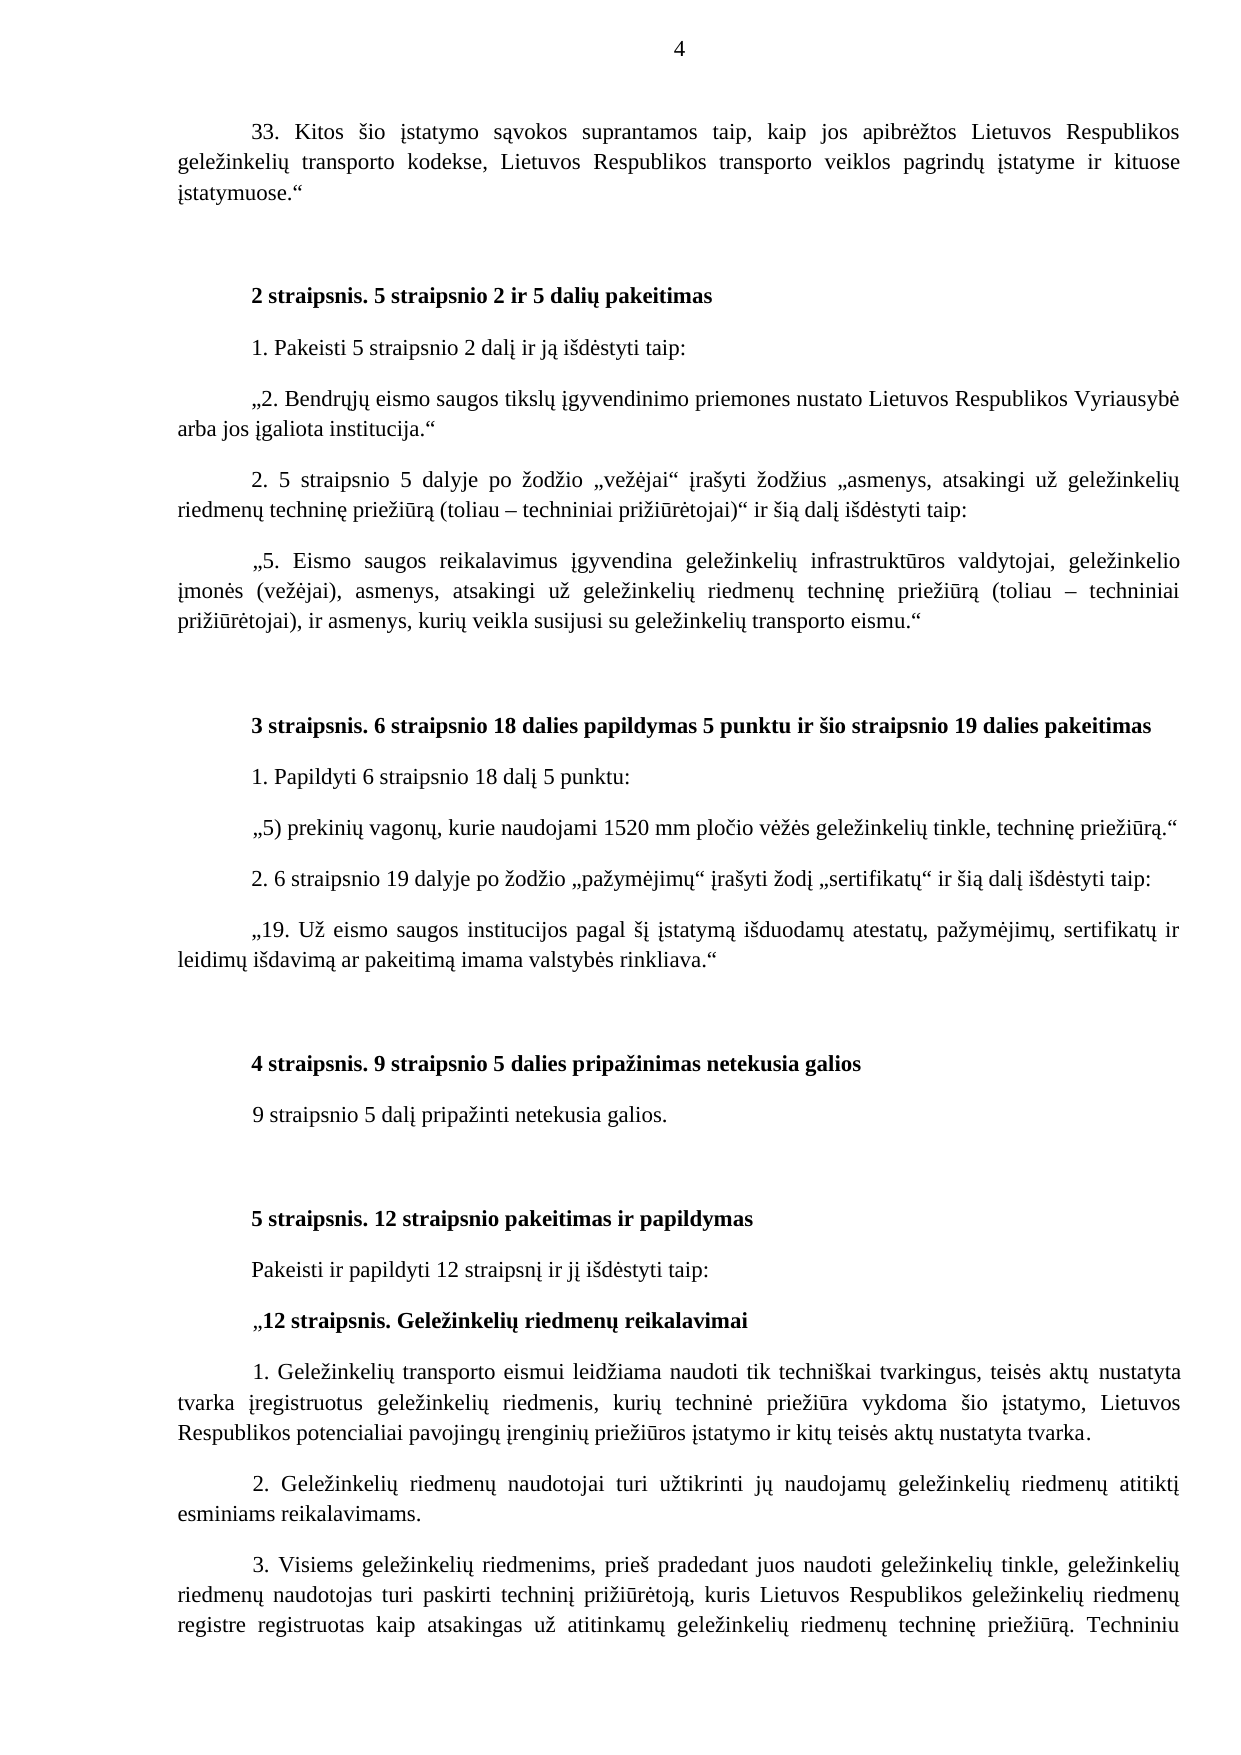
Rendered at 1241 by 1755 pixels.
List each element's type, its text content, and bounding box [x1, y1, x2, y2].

text Pakeisti ir papildyti 12 straipsnį ir jį išdėstyti taip: [177, 1256, 1181, 1283]
text 2. 6 straipsnio 19 dalyje po žodžio „pažymėjimų“ įrašyti žodį „sertifikatų“ ir šią dalį išdėstyti taip: [177, 865, 1181, 891]
text 2. 5 straipsnio 5 dalyje po žodžio „vežėjai“ įrašyti žodžius „asmenys, atsakingi už geležinkelių riedmenų techninę priežiūrą (toliau – techniniai prižiūrėtojai)“ ir šią dalį išdėstyti taip: [177, 466, 1181, 522]
text 9 straipsnio 5 dalį pripažinti netekusia galios. [177, 1101, 1181, 1127]
text 2. Geležinkelių riedmenų naudotojai turi užtikrinti jų naudojamų geležinkelių riedmenų atitiktį esminiams reikalavimams. [177, 1470, 1181, 1526]
text 4 straipsnis. 9 straipsnio 5 dalies pripažinimas netekusia galios [177, 1050, 1181, 1076]
text „12 straipsnis. Geležinkelių riedmenų reikalavimai [177, 1307, 1181, 1334]
text „5) prekinių vagonų, kurie naudojami 1520 mm pločio vėžės geležinkelių tinkle, techninę priežiūrą.“ [177, 814, 1181, 840]
text „2. Bendrųjų eismo saugos tikslų įgyvendinimo priemones nustato Lietuvos Respublikos Vyriausybė arba jos įgaliota institucija.“ [177, 385, 1181, 441]
text 1. Pakeisti 5 straipsnio 2 dalį ir ją išdėstyti taip: [177, 334, 1181, 360]
text „19. Už eismo saugos institucijos pagal šį įstatymą išduodamų atestatų, pažymėjimų, sertifikatų ir leidimų išdavimą ar pakeitimą imama valstybės rinkliava.“ [177, 916, 1181, 972]
text 1. Papildyti 6 straipsnio 18 dalį 5 punktu: [177, 763, 1181, 789]
text 2 straipsnis. 5 straipsnio 2 ir 5 dalių pakeitimas [251, 283, 1181, 309]
text 33. Kitos šio įstatymo sąvokos suprantamos taip, kaip jos apibrėžtos Lietuvos Respublikos geležinkelių transporto kodekse, Lietuvos Respublikos transporto veiklos pagrindų įstatyme ir kituose įstatymuose.“ [177, 118, 1181, 205]
text 3 straipsnis. 6 straipsnio 18 dalies papildymas 5 punktu ir šio straipsnio 19 dalies pakeitimas [251, 712, 1181, 738]
text 3. Visiems geležinkelių riedmenims, prieš pradedant juos naudoti geležinkelių tinkle, geležinkelių riedmenų naudotojas turi paskirti techninį prižiūrėtoją, kuris Lietuvos Respublikos geležinkelių riedmenų registre registruotas kaip atsakingas už atitinkamų geležinkelių riedmenų techninę priežiūrą. Techniniu [177, 1551, 1181, 1638]
text 5 straipsnis. 12 straipsnio pakeitimas ir papildymas [177, 1205, 1181, 1232]
text 1. Geležinkelių transporto eismui leidžiama naudoti tik techniškai tvarkingus, teisės aktų nustatyta tvarka įregistruotus geležinkelių riedmenis, kurių techninė priežiūra vykdoma šio įstatymo, Lietuvos Respublikos potencialiai pavojingų įrenginių priežiūros įstatymo ir kitų teisės aktų nustatyta tvarka. [177, 1358, 1181, 1445]
text „5. Eismo saugos reikalavimus įgyvendina geležinkelių infrastruktūros valdytojai, geležinkelio įmonės (vežėjai), asmenys, atsakingi už geležinkelių riedmenų techninę priežiūrą (toliau – techniniai prižiūrėtojai), ir asmenys, kurių veikla susijusi su geležinkelių transporto eismu.“ [177, 547, 1181, 634]
